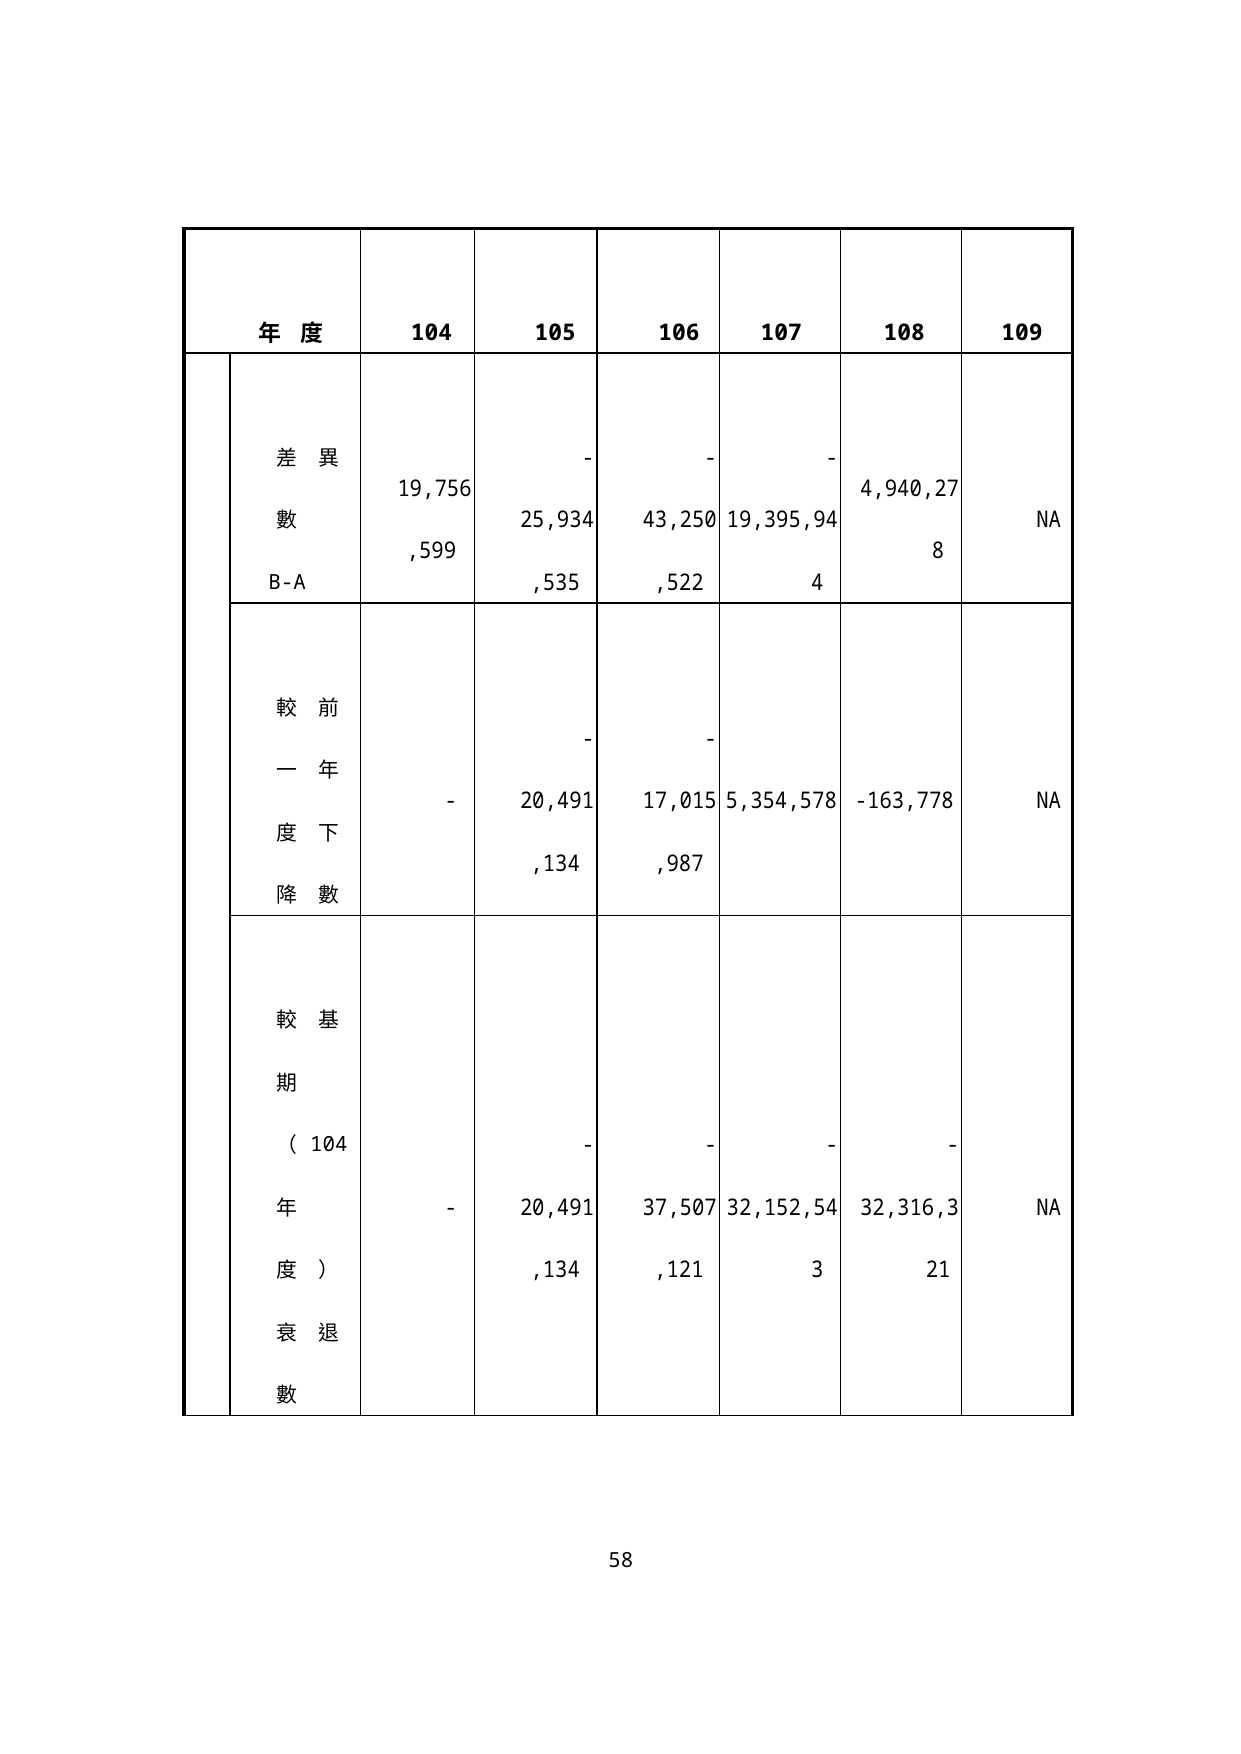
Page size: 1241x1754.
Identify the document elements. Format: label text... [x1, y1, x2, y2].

table_cell -43,250,522 [598, 354, 719, 602]
table_cell -20,491,134 [475, 916, 596, 1415]
table_header 108 [841, 230, 961, 352]
table_cell 5,354,578 [720, 604, 840, 915]
table_header 107 [720, 230, 840, 352]
table_cell - [361, 916, 474, 1415]
table_cell -32,316,321 [841, 916, 961, 1415]
table_cell 19,756,599 [361, 354, 474, 602]
table_cell - [361, 604, 474, 915]
table_cell -17,015,987 [598, 604, 719, 915]
table_cell -163,778 [841, 604, 961, 915]
table_cell 4,940,278 [841, 354, 961, 602]
table_cell NA [962, 604, 1071, 915]
table_header 104 [361, 230, 474, 352]
table_cell NA [962, 916, 1071, 1415]
table_cell 營運量 [186, 354, 229, 1415]
table_cell -19,395,944 [720, 354, 840, 602]
table_header 109 [962, 230, 1071, 352]
table_cell -20,491,134 [475, 604, 596, 915]
table_cell 較前一年度下降數 [231, 604, 360, 915]
table_cell -25,934,535 [475, 354, 596, 602]
table_cell -37,507,121 [598, 916, 719, 1415]
table_header 106 [598, 230, 719, 352]
table_header 年度 [186, 230, 360, 352]
table_cell -32,152,543 [720, 916, 840, 1415]
table_cell 較基期（104年度）衰退數 [231, 916, 360, 1415]
table_cell NA [962, 354, 1071, 602]
table_cell 差異數 B-A [231, 354, 360, 602]
table_header 105 [475, 230, 596, 352]
